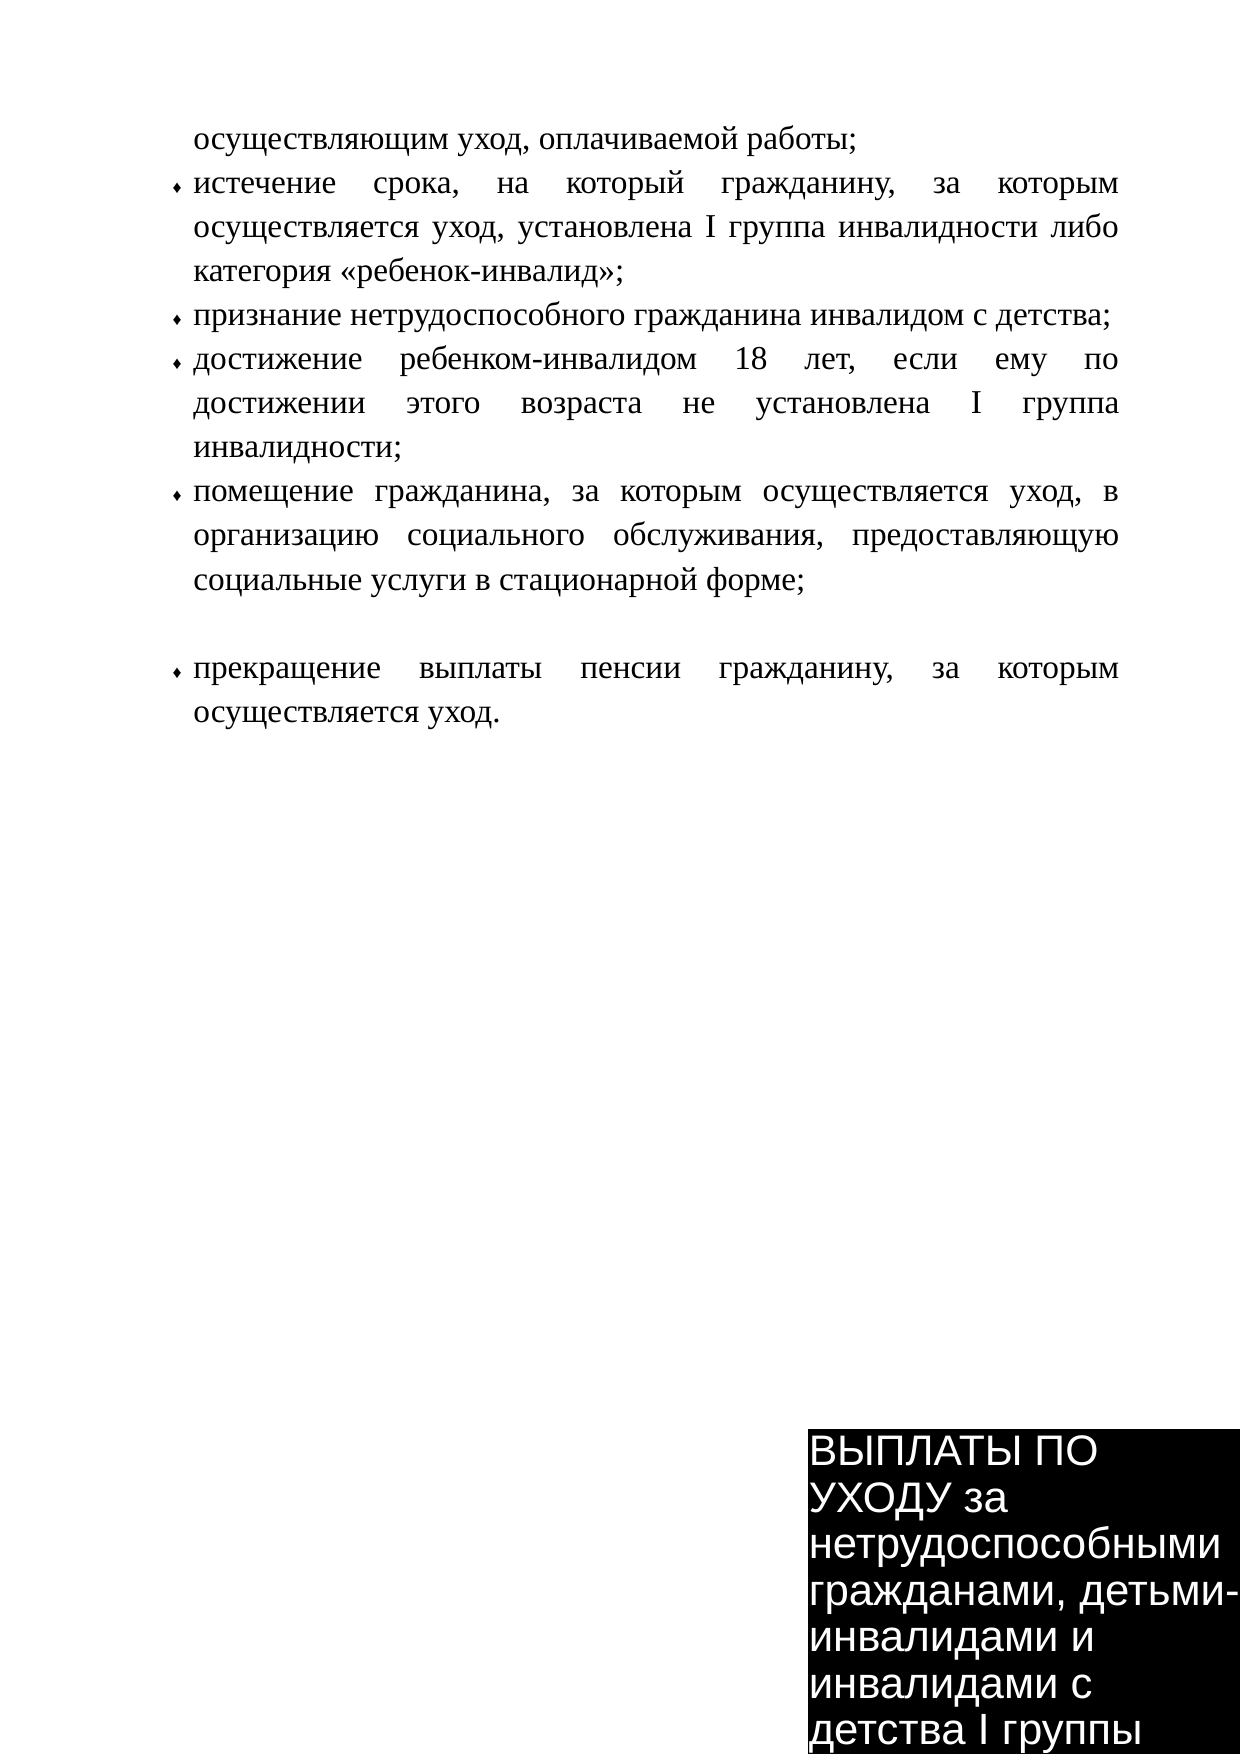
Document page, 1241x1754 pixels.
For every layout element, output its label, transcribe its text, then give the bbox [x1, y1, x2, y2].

list признание нетрудоспособного гражданина инвалидом с детства; [172, 294, 1120, 333]
list истечение срока, на который гражданину, за которым осуществляется уход, установлена I группа инвалидности либо категория «ребенок-инвалид»; [172, 162, 1120, 289]
list осуществляющим уход, оплачиваемой работы; [172, 118, 1120, 156]
list прекращение выплаты пенсии гражданину, за которым осуществляется уход. [172, 647, 1120, 729]
list помещение гражданина, за которым осуществляется уход, в организацию социального обслуживания, предоставляющую социальные услуги в стационарной форме; [172, 471, 1120, 597]
list достижение ребенком-инвалидом 18 лет, если ему по достижении этого возраста не установлена I группа инвалидности; [172, 338, 1120, 465]
list ВЫПЛАТЫ ПО УХОДУ за нетрудоспособ­ными гражданами, детьми-инвалидами и инвалидами с детства I группы [808, 1429, 1240, 1754]
